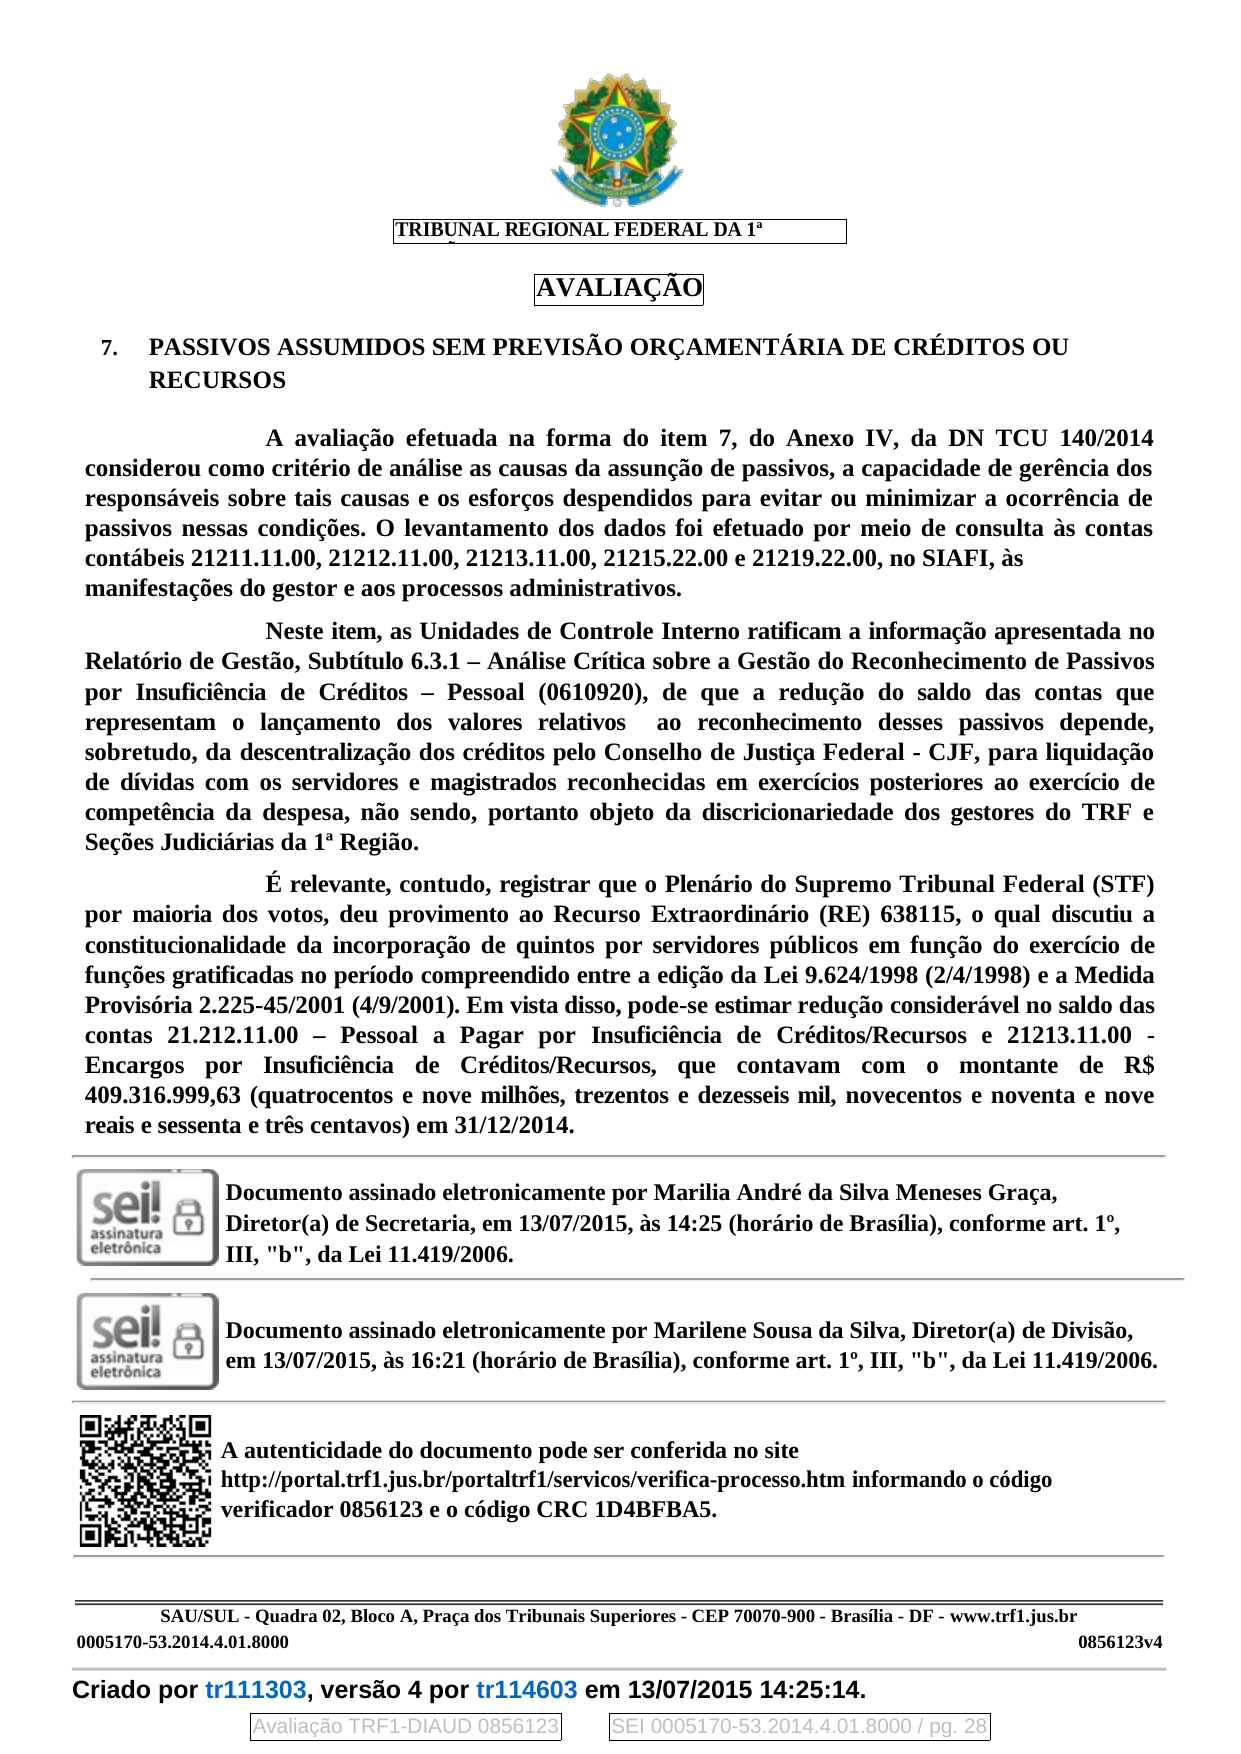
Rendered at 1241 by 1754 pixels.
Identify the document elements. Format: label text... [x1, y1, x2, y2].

text A avaliação efetuada na forma do item 7, do Anexo IV, da DN TCU 140/2014 considerou como critério de análise as causas da assunção de passivos, a capacidade de gerência dos responsáveis sobre tais causas e os esforços despendidos para evitar ou minimizar a ocorrência de passivos nessas condições. O levantamento dos dados foi efetuado por meio de consulta às contas contábeis 21211.11.00, 21212.11.00, 21213.11.00, 21215.22.00 e 21219.22.00, no SIAFI, às [84, 423, 1155, 572]
text Criado por tr111303, versão 4 por tr114603 em 13/07/2015 14:25:14. [72, 1675, 1180, 1704]
picture [76, 1169, 219, 1266]
text manifestações do gestor e aos processos administrativos. [84, 573, 1180, 602]
text Documento assinado eletronicamente por Marilene Sousa da Silva, Diretor(a) de Divisão, em 13/07/2015, às 16:21 (horário de Brasília), conforme art. 1º, III, "b", da Lei 11.419/2006. [225, 1316, 1162, 1374]
text Neste item, as Unidades de Controle Interno ratificam a informação apresentada no Relatório de Gestão, Subtítulo 6.3.1 – Análise Crítica sobre a Gestão do Reconhecimento de Passivos por Insuficiência de Créditos – Pessoal (0610920), de que a redução do saldo das contas que representam o lançamento dos valores relativos ao reconhecimento desses passivos depende, sobretudo, da descentralização dos créditos pelo Conselho de Justiça Federal - CJF, para liquidação de dívidas com os servidores e magistrados reconhecidas em exercícios posteriores ao exercício de competência da despesa, não sendo, portanto objeto da discricionariedade dos gestores do TRF e Seções Judiciárias da 1ª Região. [84, 616, 1155, 856]
text Documento assinado eletronicamente por Marilia André da Silva Meneses Graça, Diretor(a) de Secretaria, em 13/07/2015, às 14:25 (horário de Brasília), conforme art. 1º, III, "b", da Lei 11.419/2006. [225, 1155, 1149, 1268]
picture [79, 1415, 212, 1547]
picture [76, 1293, 219, 1390]
text A autenticidade do documento pode ser conferida no site http://portal.trf1.jus.br/portaltrf1/servicos/verifica-processo.htm informando o código verificador 0856123 e o código CRC 1D4BFBA5. [221, 1436, 1067, 1522]
text SAU/SUL - Quadra 02, Bloco A, Praça dos Tribunais Superiores - CEP 70070-900 - Brasília - DF - www.trf1.jus.br [60, 1593, 1177, 1627]
picture [548, 71, 688, 210]
text É relevante, contudo, registrar que o Plenário do Supremo Tribunal Federal (STF) por maioria dos votos, deu provimento ao Recurso Extraordinário (RE) 638115, o qual discutiu a constitucionalidade da incorporação de quintos por servidores públicos em função do exercício de funções gratificadas no período compreendido entre a edição da Lei 9.624/1998 (2/4/1998) e a Medida Provisória 2.225-45/2001 (4/9/2001). Em vista disso, pode-se estimar redução considerável no saldo das contas 21.212.11.00 – Pessoal a Pagar por Insuficiência de Créditos/Recursos e 21213.11.00 - Encargos por Insuficiência de Créditos/Recursos, que contavam com o montante de R$ 409.316.999,63 (quatrocentos e nove milhões, trezentos e dezesseis mil, novecentos e noventa e nove reais e sessenta e três centavos) em 31/12/2014. [84, 869, 1155, 1139]
list PASSIVOS ASSUMIDOS SEM PREVISÃO ORÇAMENTÁRIA DE CRÉDITOS OU RECURSOS [101, 332, 1153, 394]
text 0005170-53.2014.4.01.8000 0856123v4 [60, 1631, 1178, 1652]
